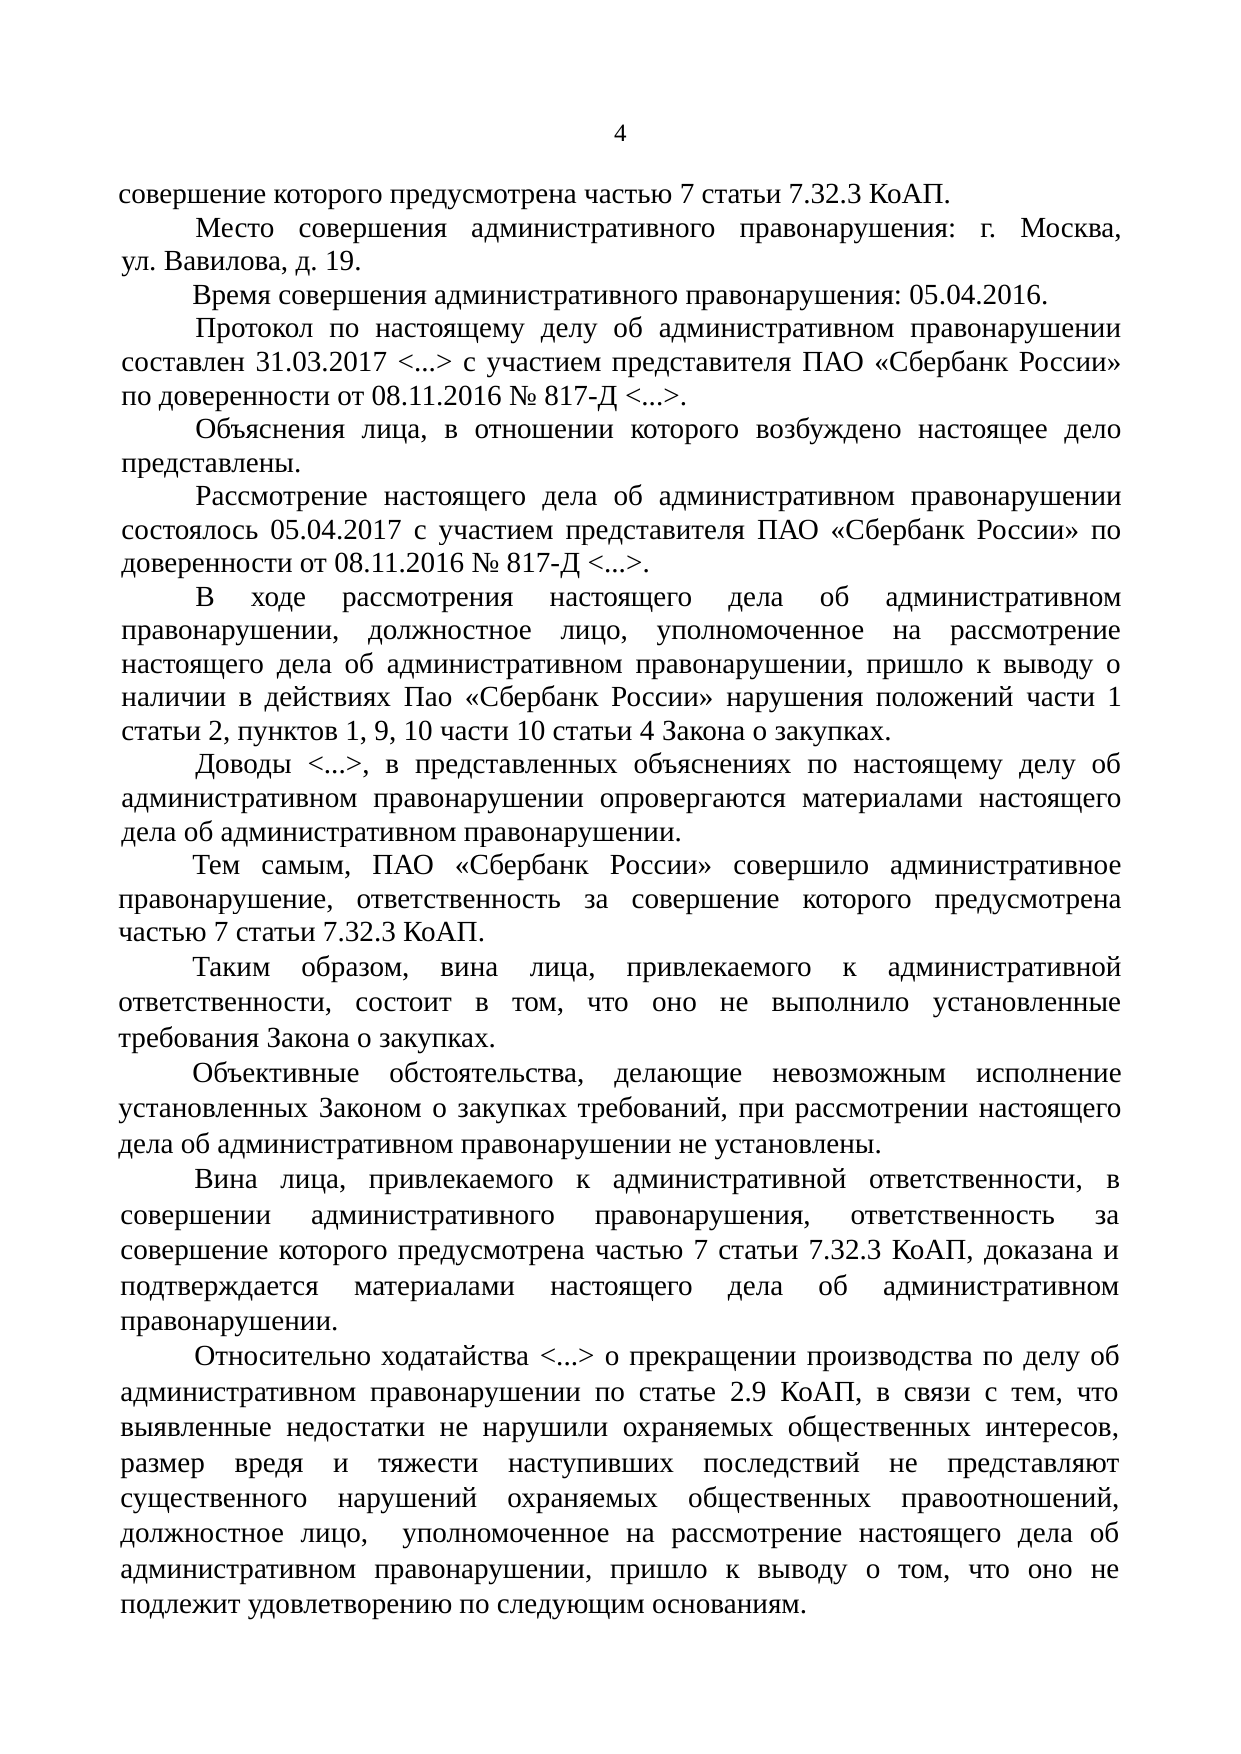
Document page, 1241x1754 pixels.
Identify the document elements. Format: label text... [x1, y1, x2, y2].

text Тем самым, ПАО «Сбербанк России» совершило административное правонарушение, ответственность за совершение которого предусмотрена частью 7 статьи 7.32.3 КоАП. [118, 847, 1122, 948]
text Доводы <...>, в представленных объяснениях по настоящему делу об административном правонарушении опровергаются материалами настоящего дела об административном правонарушении. [121, 747, 1122, 847]
text совершение которого предусмотрена частью 7 статьи 7.32.3 КоАП. [118, 176, 1122, 210]
text Объяснения лица, в отношении которого возбуждено настоящее дело представлены. [121, 411, 1122, 478]
text Таким образом, вина лица, привлекаемого к административной ответственности, состоит в том, что оно не выполнило установленные требования Закона о закупках. [118, 948, 1122, 1054]
text Время совершения административного правонарушения: 05.04.2016. [118, 277, 1122, 311]
text Протокол по настоящему делу об административном правонарушении составлен 31.03.2017 <...> с участием представителя ПАО «Сбербанк России» по доверенности от 08.11.2016 № 817-Д <...>. [121, 311, 1122, 411]
text Вина лица, привлекаемого к административной ответственности, в совершении административного правонарушения, ответственность за совершение которого предусмотрена частью 7 статьи 7.32.3 КоАП, доказана и подтверждается материалами настоящего дела об административном правонарушении. [120, 1160, 1120, 1337]
text Относительно ходатайства <...> о прекращении производства по делу об административном правонарушении по статье 2.9 КоАП, в связи с тем, что выявленные недостатки не нарушили охраняемых общественных интересов, размер вредя и тяжести наступивших последствий не представляют существенного нарушений охраняемых общественных правоотношений, должностное лицо, уполномоченное на рассмотрение настоящего дела об административном правонарушении, пришло к выводу о том, что оно не подлежит удовлетворению по следующим основаниям. [120, 1337, 1120, 1621]
text Место совершения административного правонарушения: г. Москва, ул. Вавилова, д. 19. [121, 210, 1122, 277]
text Рассмотрение настоящего дела об административном правонарушении состоялось 05.04.2017 с участием представителя ПАО «Сбербанк России» по доверенности от 08.11.2016 № 817-Д <...>. [121, 478, 1122, 579]
text В ходе рассмотрения настоящего дела об административном правонарушении, должностное лицо, уполномоченное на рассмотрение настоящего дела об административном правонарушении, пришло к выводу о наличии в действиях Пао «Сбербанк России» нарушения положений части 1 статьи 2, пунктов 1, 9, 10 части 10 статьи 4 Закона о закупках. [121, 579, 1122, 747]
text Объективные обстоятельства, делающие невозможным исполнение установленных Законом о закупках требований, при рассмотрении настоящего дела об административном правонарушении не установлены. [118, 1054, 1122, 1160]
